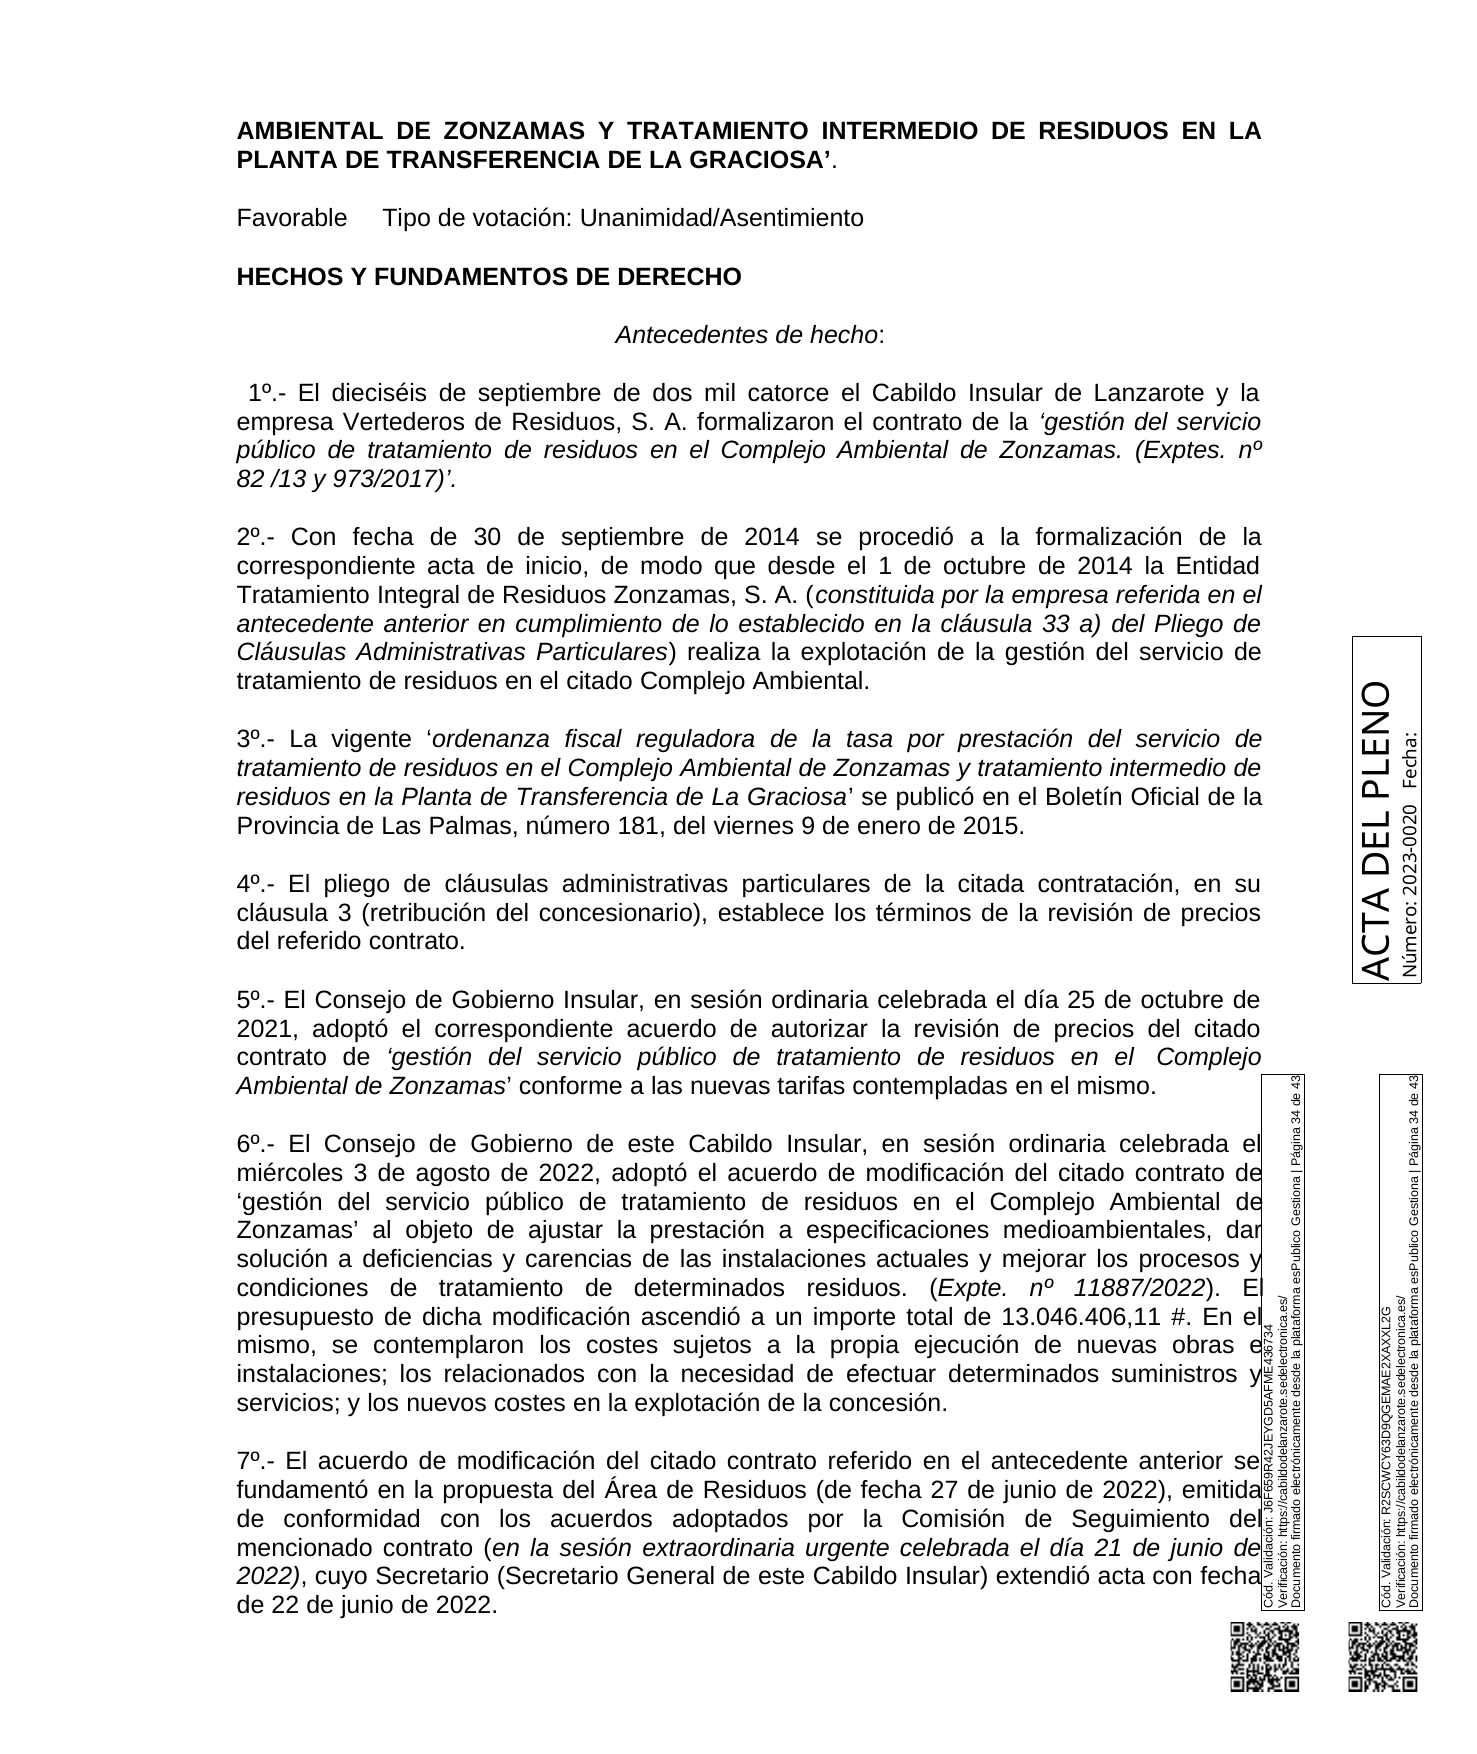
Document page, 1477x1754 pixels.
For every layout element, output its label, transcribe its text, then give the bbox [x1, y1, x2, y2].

text 2º.- Con fecha de 30 de septiembre de 2014 se procedió a la formalización de la correspondiente acta de inicio, de modo que desde el 1 de octubre de 2014 la Entidad Tratamiento Integral de Residuos Zonzamas, S. A. (constituida por la empresa referida en el antecedente anterior en cumplimiento de lo establecido en la cláusula 33 a) del Pliego de Cláusulas Administrativas Particulares) realiza la explotación de la gestión del servicio de tratamiento de residuos en el citado Complejo Ambiental. [236, 522, 1263, 695]
text Número: 2023-0020 Fecha: 07/03/2024 [1398, 640, 1421, 983]
text 1º.- El dieciséis de septiembre de dos mil catorce el Cabildo Insular de Lanzarote y la empresa Vertederos de Residuos, S. A. formalizaron el contrato de la ‘gestión del servicio público de tratamiento de residuos en el Complejo Ambiental de Zonzamas. (Exptes. nº 82 /13 y 973/2017)’. [236, 378, 1261, 493]
text Cód. Validación: J6F659R42JEYGD5AFME436734 [1262, 1076, 1274, 1610]
text Verificación: https://cabildodelanzarote.sedelectronica.es/ [1394, 1076, 1407, 1610]
text 7º.- El acuerdo de modificación del citado contrato referido en el antecedente anterior se fundamentó en la propuesta del Área de Residuos (de fecha 27 de junio de 2022), emitida de conformidad con los acuerdos adoptados por la Comisión de Seguimiento del mencionado contrato (en la sesión extraordinaria urgente celebrada el día 21 de junio de 2022), cuyo Secretario (Secretario General de este Cabildo Insular) extendió acta con fecha de 22 de junio de 2022. [236, 1446, 1263, 1619]
text Cód. Validación: R2SCWCY63D9QGEMAE2XAXXL2G [1380, 1076, 1392, 1610]
text 5º.- El Consejo de Gobierno Insular, en sesión ordinaria celebrada el día 25 de octubre de 2021, adoptó el correspondiente acuerdo de autorizar la revisión de precios del citado contrato de ‘gestión del servicio público de tratamiento de residuos en el Complejo Ambiental de Zonzamas’ conforme a las nuevas tarifas contempladas en el mismo. [236, 985, 1262, 1100]
text 3º.- La vigente ‘ordenanza fiscal reguladora de la tasa por prestación del servicio de tratamiento de residuos en el Complejo Ambiental de Zonzamas y tratamiento intermedio de residuos en la Planta de Transferencia de La Graciosa’ se publicó en el Boletín Oficial de la Provincia de Las Palmas, número 181, del viernes 9 de enero de 2015. [236, 724, 1263, 839]
subtitle HECHOS Y FUNDAMENTOS DE DERECHO [236, 262, 1428, 290]
text Documento firmado electrónicamente desde la plataforma esPublico Gestiona | Página 34 de 43 [1289, 1076, 1302, 1610]
picture [1348, 1622, 1418, 1692]
text Antecedentes de hecho: [72, 320, 1428, 348]
text Documento firmado electrónicamente desde la plataforma esPublico Gestiona | Página 34 de 43 [1407, 1076, 1420, 1610]
text AMBIENTAL DE ZONZAMAS Y TRATAMIENTO INTERMEDIO DE RESIDUOS EN LA PLANTA DE TRANSFERENCIA DE LA GRACIOSA’. [236, 116, 1263, 174]
picture [1230, 1622, 1300, 1692]
text 4º.- El pliego de cláusulas administrativas particulares de la citada contratación, en su cláusula 3 (retribución del concesionario), establece los términos de la revisión de precios del referido contrato. [236, 869, 1262, 955]
text Favorable Tipo de votación: Unanimidad/Asentimiento [236, 203, 1428, 232]
text ACTA DEL PLENO [1353, 638, 1396, 983]
text 6º.- El Consejo de Gobierno de este Cabildo Insular, en sesión ordinaria celebrada el miércoles 3 de agosto de 2022, adoptó el acuerdo de modificación del citado contrato de ‘gestión del servicio público de tratamiento de residuos en el Complejo Ambiental de Zonzamas’ al objeto de ajustar la prestación a especificaciones medioambientales, dar solución a deficiencias y carencias de las instalaciones actuales y mejorar los procesos y condiciones de tratamiento de determinados residuos. (Expte. nº 11887/2022). El presupuesto de dicha modificación ascendió a un importe total de 13.046.406,11 #. En el mismo, se contemplaron los costes sujetos a la propia ejecución de nuevas obras e instalaciones; los relacionados con la necesidad de efectuar determinados suministros y servicios; y los nuevos costes en la explotación de la concesión. [236, 1129, 1261, 1417]
text Verificación: https://cabildodelanzarote.sedelectronica.es/ [1276, 1076, 1289, 1610]
